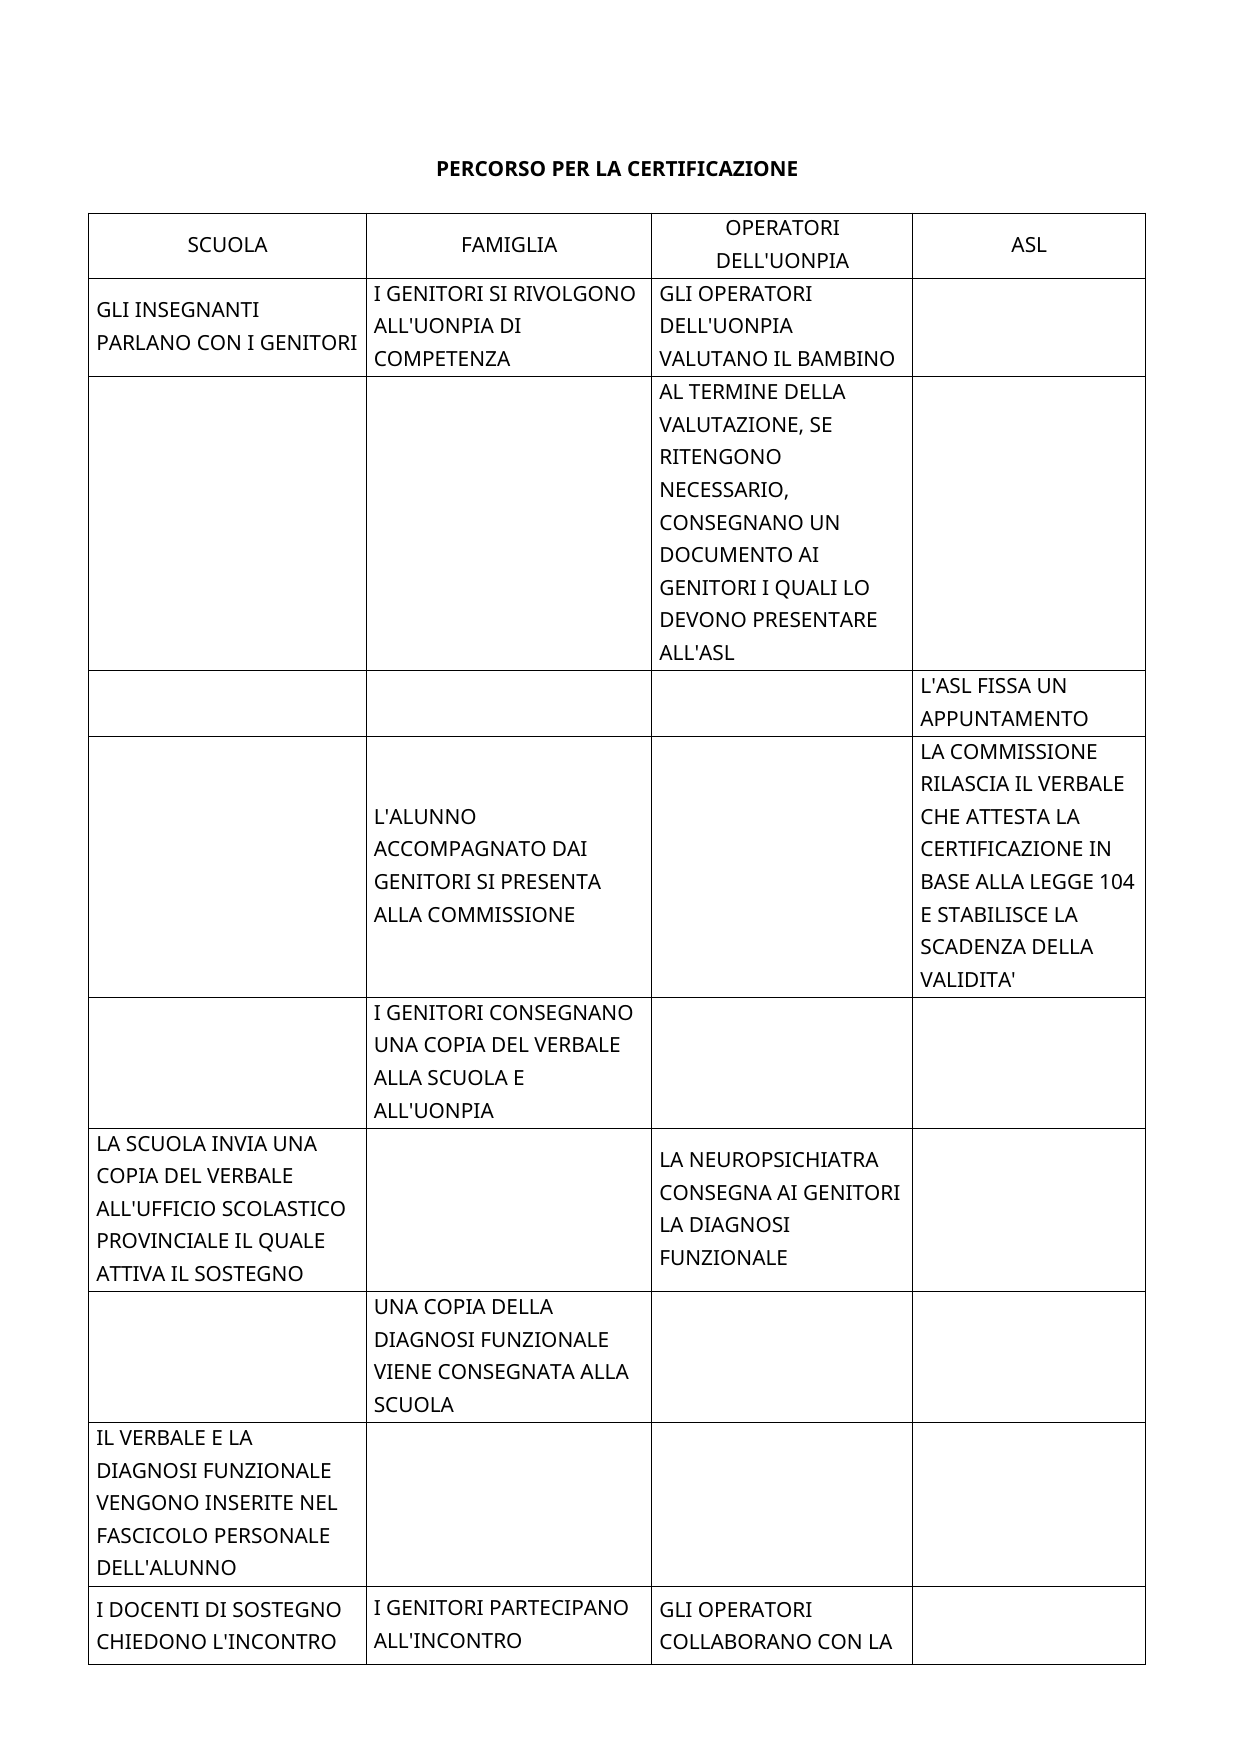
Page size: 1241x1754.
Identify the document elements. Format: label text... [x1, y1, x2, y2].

table_cell L'ALUNNO ACCOMPAGNATO DAI GENITORI SI PRESENTA ALLA COMMISSIONE [367, 737, 651, 997]
table_cell L'ASL FISSA UN APPUNTAMENTO [913, 671, 1145, 736]
table_header PERCORSO PER LA CERTIFICAZIONE [89, 128, 1145, 212]
table_cell IL VERBALE E LA DIAGNOSI FUNZIONALE VENGONO INSERITE NEL FASCICOLO PERSONALE DELL'ALUNNO [89, 1423, 366, 1586]
table_cell I GENITORI CONSEGNANO UNA COPIA DEL VERBALE ALLA SCUOLA E ALL'UONPIA [367, 998, 651, 1128]
table_cell ASL [913, 214, 1145, 278]
table_cell [89, 671, 366, 736]
table_cell GLI INSEGNANTI PARLANO CON I GENITORI [89, 279, 366, 376]
table_cell I GENITORI SI RIVOLGONO ALL'UONPIA DI COMPETENZA [367, 279, 651, 376]
table_cell [89, 998, 366, 1128]
table_cell [367, 1423, 651, 1586]
table_cell [913, 279, 1145, 376]
table_cell SCUOLA [89, 214, 366, 278]
table_cell LA COMMISSIONE RILASCIA IL VERBALE CHE ATTESTA LA CERTIFICAZIONE IN BASE ALLA LEGGE 104 E STABILISCE LA SCADENZA DELLA VALIDITA' [913, 737, 1145, 997]
table_cell [913, 1292, 1145, 1422]
table_cell [89, 1292, 366, 1422]
table_cell [367, 377, 651, 670]
table_cell FAMIGLIA [367, 214, 651, 278]
table_cell [913, 377, 1145, 670]
table_cell [652, 1423, 912, 1586]
table_cell AL TERMINE DELLA VALUTAZIONE, SE RITENGONO NECESSARIO, CONSEGNANO UN DOCUMENTO AI GENITORI I QUALI LO DEVONO PRESENTARE ALL'ASL [652, 377, 912, 670]
table_cell [652, 1292, 912, 1422]
table_cell [913, 1129, 1145, 1291]
table_cell I GENITORI PARTECIPANO ALL'INCONTRO [367, 1587, 651, 1664]
table_cell [89, 737, 366, 997]
table_cell UNA COPIA DELLA DIAGNOSI FUNZIONALE VIENE CONSEGNATA ALLA SCUOLA [367, 1292, 651, 1422]
table_cell [913, 1587, 1145, 1664]
table_cell GLI OPERATORI DELL'UONPIA VALUTANO IL BAMBINO [652, 279, 912, 376]
table_cell LA SCUOLA INVIA UNA COPIA DEL VERBALE ALL'UFFICIO SCOLASTICO PROVINCIALE IL QUALE ATTIVA IL SOSTEGNO [89, 1129, 366, 1291]
table_cell LA NEUROPSICHIATRA CONSEGNA AI GENITORI LA DIAGNOSI FUNZIONALE [652, 1129, 912, 1291]
table_cell [89, 377, 366, 670]
table_cell [367, 1129, 651, 1291]
table_cell [367, 671, 651, 736]
table_cell [652, 671, 912, 736]
table_cell GLI OPERATORI COLLABORANO CON LA [652, 1587, 912, 1664]
table_cell OPERATORI DELL'UONPIA [652, 214, 912, 278]
table_cell [652, 737, 912, 997]
table_cell [913, 998, 1145, 1128]
table_cell [652, 998, 912, 1128]
table_cell I DOCENTI DI SOSTEGNO CHIEDONO L'INCONTRO [89, 1587, 366, 1664]
table_cell [913, 1423, 1145, 1586]
